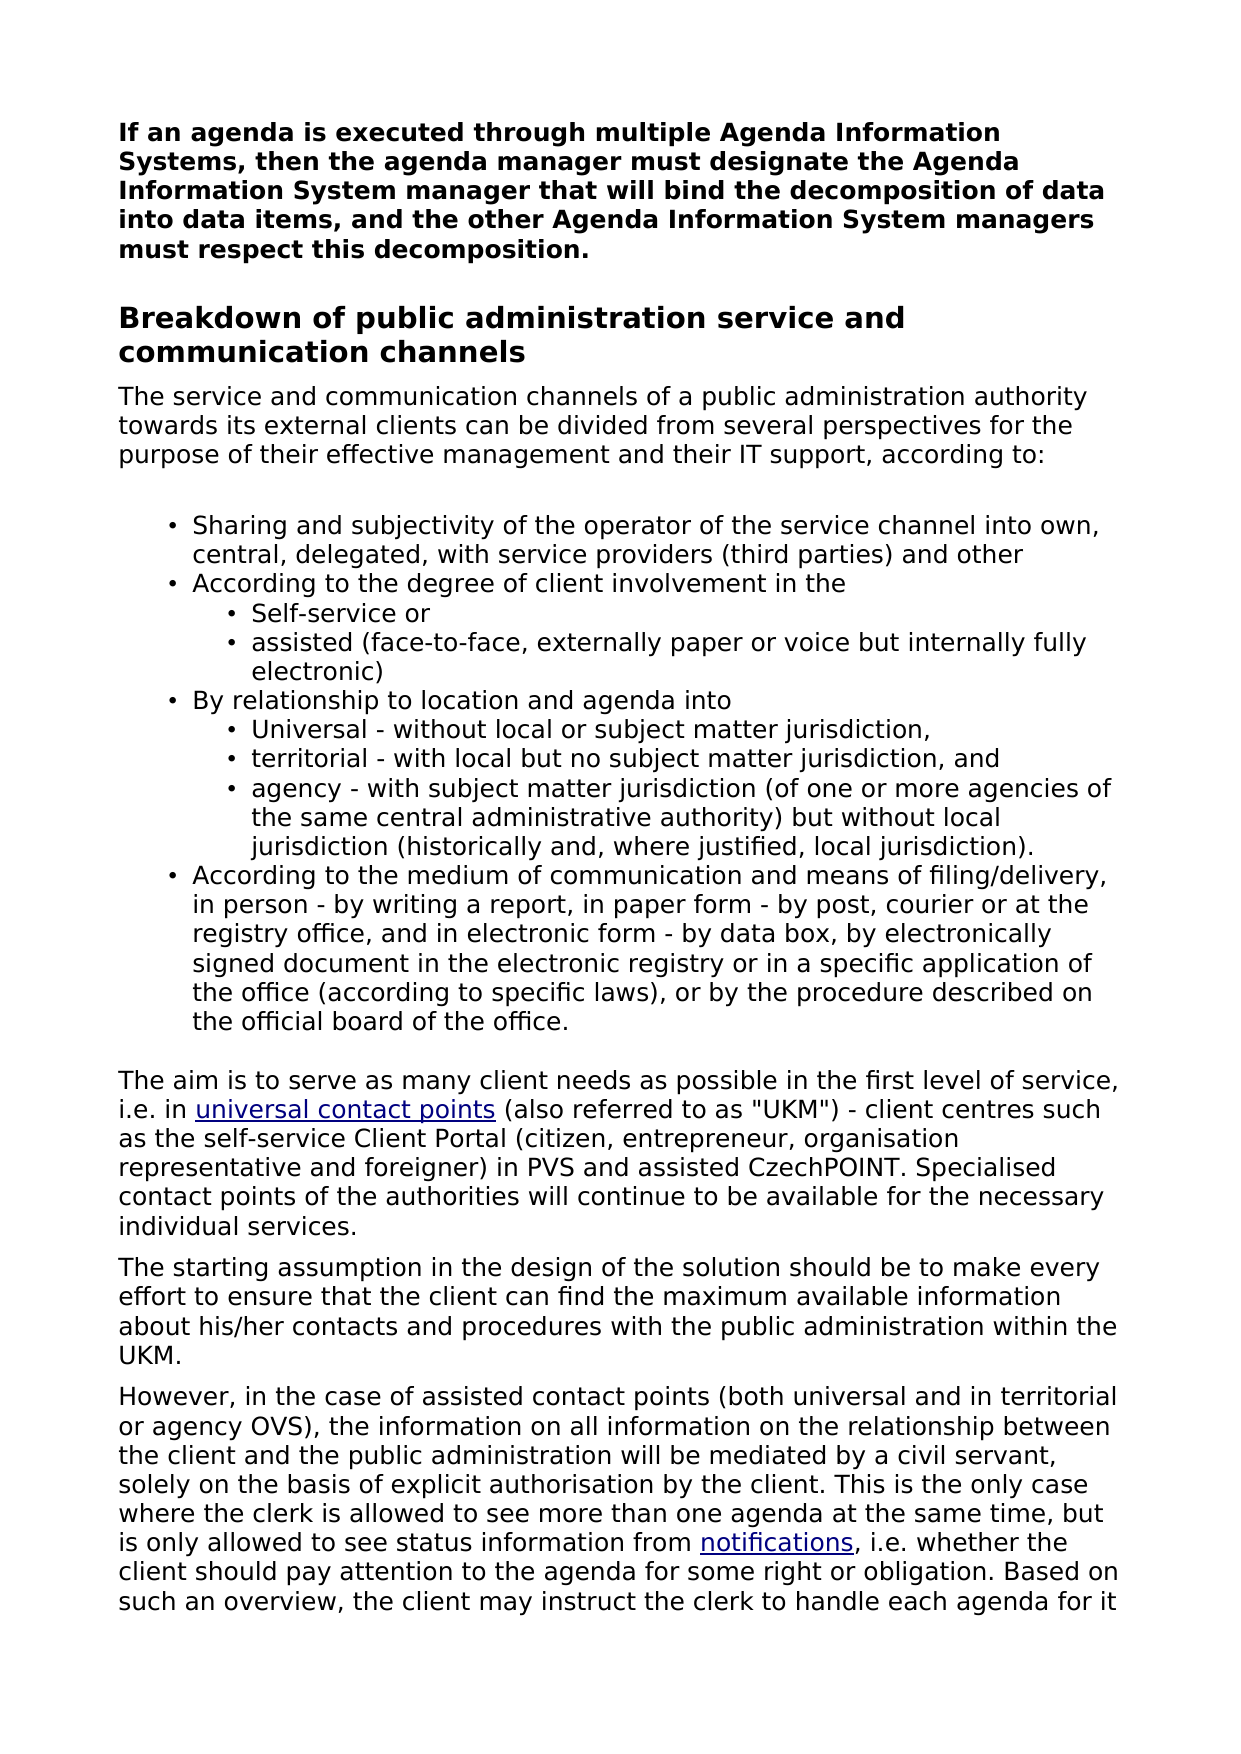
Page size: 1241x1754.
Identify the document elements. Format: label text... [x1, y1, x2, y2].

text The aim is to serve as many client needs as possible in the first level of service, i.e. in universal contact points (also referred to as "UKM") - client centres such as the self-service Client Portal (citizen, entrepreneur, organisation representative and foreigner) in PVS and assisted CzechPOINT. Specialised contact points of the authorities will continue to be available for the necessary individual services. [118, 1066, 1122, 1241]
list According to the degree of client involvement in the [177, 570, 1122, 599]
text The service and communication channels of a public administration authority towards its external clients can be divided from several perspectives for the purpose of their effective management and their IT support, according to: [118, 382, 1122, 469]
list Self-service or [236, 599, 1122, 628]
text If an agenda is executed through multiple Agenda Information Systems, then the agenda manager must designate the Agenda Information System manager that will bind the decomposition of data into data items, and the other Agenda Information System managers must respect this decomposition. [118, 118, 1122, 264]
text However, in the case of assisted contact points (both universal and in territorial or agency OVS), the information on all information on the relationship between the client and the public administration will be mediated by a civil servant, solely on the basis of explicit authorisation by the client. This is the only case where the clerk is allowed to see more than one agenda at the same time, but is only allowed to see status information from notifications, i.e. whether the client should pay attention to the agenda for some right or obligation. Based on such an overview, the client may instruct the clerk to handle each agenda for it [118, 1382, 1122, 1616]
list By relationship to location and agenda into [177, 686, 1122, 716]
list Sharing and subjectivity of the operator of the service channel into own, central, delegated, with service providers (third parties) and other [177, 511, 1122, 570]
list territorial - with local but no subject matter jurisdiction, and [236, 745, 1122, 774]
list Universal - without local or subject matter jurisdiction, [236, 716, 1122, 745]
list agency - with subject matter jurisdiction (of one or more agencies of the same central administrative authority) but without local jurisdiction (historically and, where justified, local jurisdiction). [236, 774, 1122, 861]
list assisted (face-to-face, externally paper or voice but internally fully electronic) [236, 628, 1122, 686]
subtitle Breakdown of public administration service and communication channels [118, 301, 1122, 369]
list According to the medium of communication and means of filing/delivery, in person - by writing a report, in paper form - by post, courier or at the registry office, and in electronic form - by data box, by electronically signed document in the electronic registry or in a specific application of the office (according to specific laws), or by the procedure described on the official board of the office. [177, 861, 1122, 1036]
text The starting assumption in the design of the solution should be to make every effort to ensure that the client can find the maximum available information about his/her contacts and procedures with the public administration within the UKM. [118, 1253, 1122, 1370]
